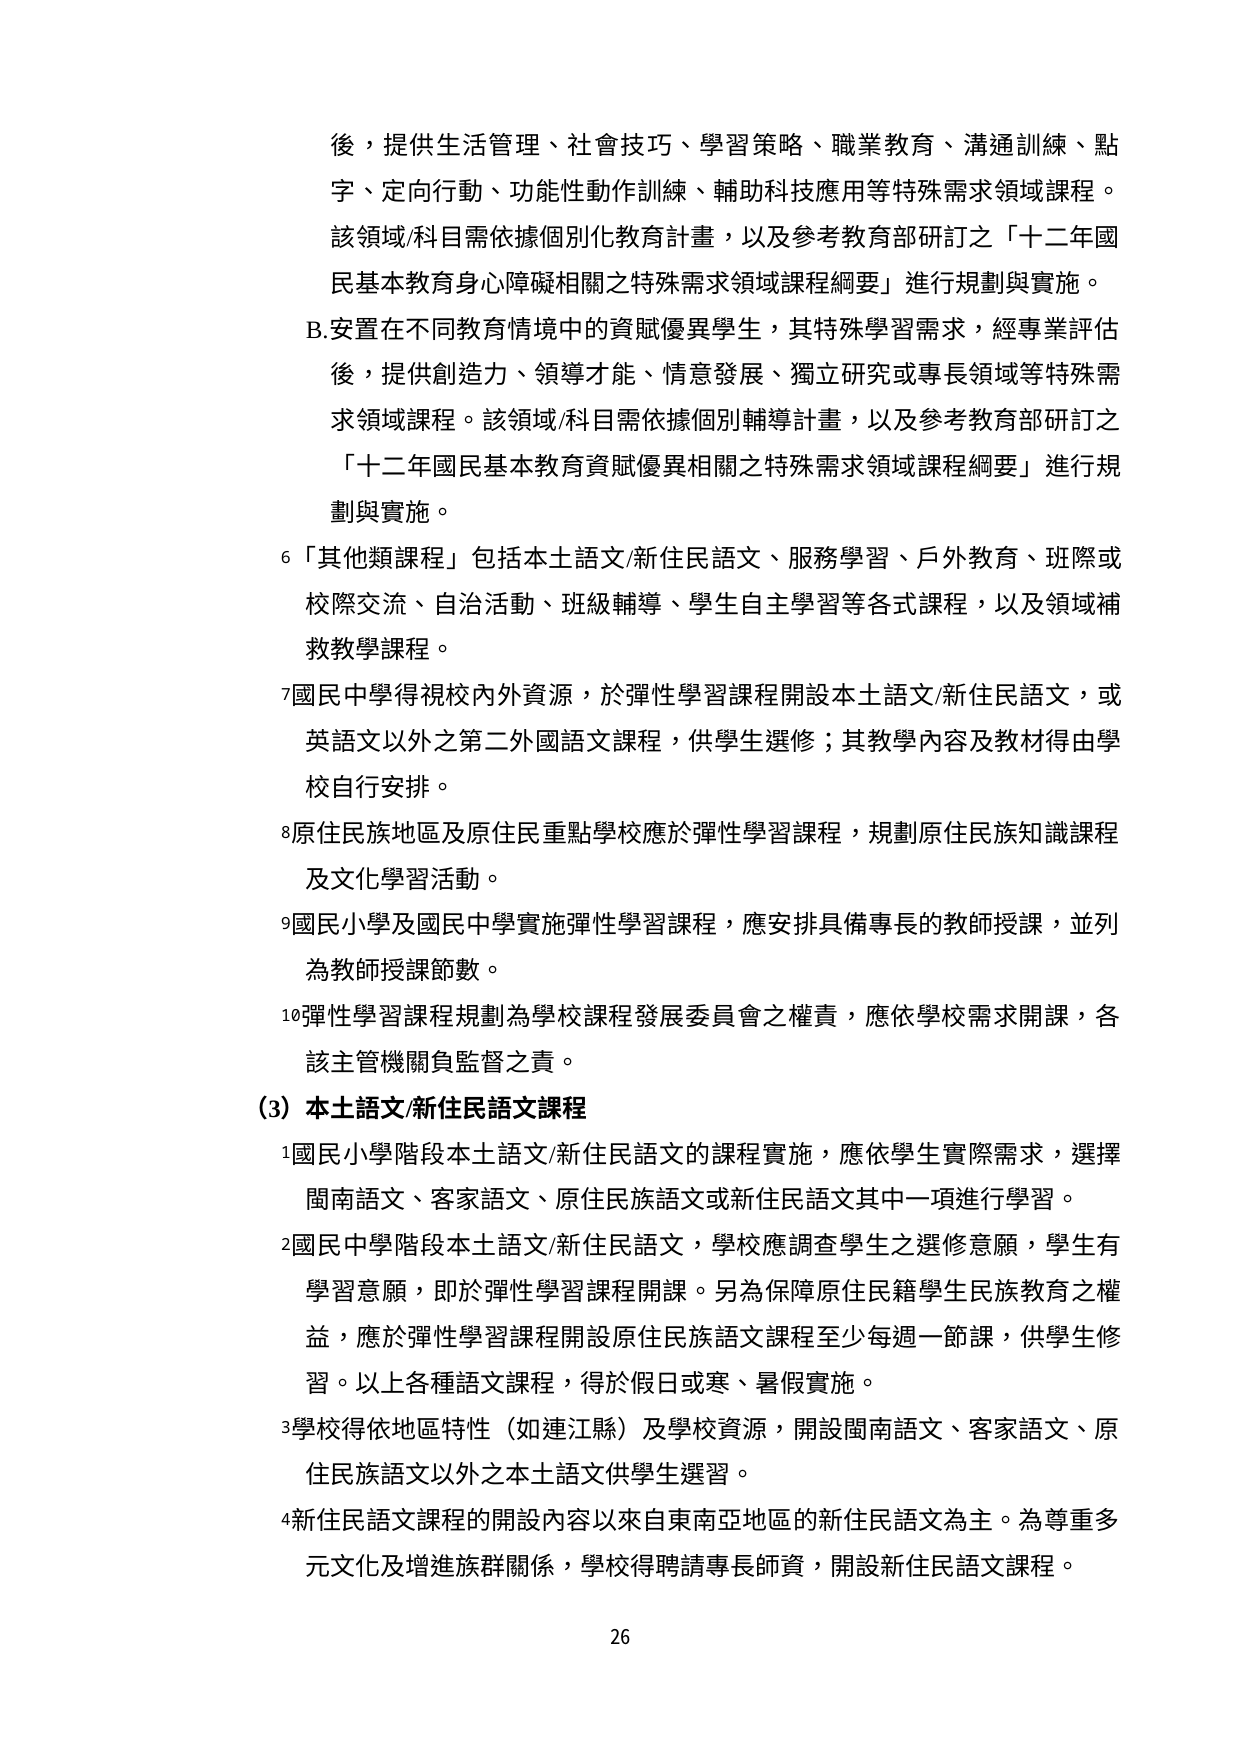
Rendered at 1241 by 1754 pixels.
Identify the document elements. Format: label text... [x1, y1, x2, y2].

text 7國民中學得視校內外資源，於彈性學習課程開設本土語文/新住民語文，或英語文以外之第二外國語文課程，供學生選修；其教學內容及教材得由學校自行安排。 [281, 668, 1122, 806]
text 10彈性學習課程規劃為學校課程發展委員會之權責，應依學校需求開課，各該主管機關負監督之責。 [281, 989, 1122, 1081]
text 9國民小學及國民中學實施彈性學習課程，應安排具備專長的教師授課，並列為教師授課節數。 [281, 897, 1122, 989]
text 8原住民族地區及原住民重點學校應於彈性學習課程，規劃原住民族知識課程及文化學習活動。 [281, 806, 1122, 897]
text 6「其他類課程」包括本土語文/新住民語文、服務學習、戶外教育、班際或校際交流、自治活動、班級輔導、學生自主學習等各式課程，以及領域補救教學課程。 [281, 531, 1122, 668]
text 後，提供生活管理、社會技巧、學習策略、職業教育、溝通訓練、點字、定向行動、功能性動作訓練、輔助科技應用等特殊需求領域課程。該領域/科目需依據個別化教育計畫，以及參考教育部研訂之「十二年國民基本教育身心障礙相關之特殊需求領域課程綱要」進行規劃與實施。 [306, 118, 1122, 301]
text B.安置在不同教育情境中的資賦優異學生，其特殊學習需求，經專業評估後，提供創造力、領導才能、情意發展、獨立研究或專長領域等特殊需求領域課程。該領域/科目需依據個別輔導計畫，以及參考教育部研訂之「十二年國民基本教育資賦優異相關之特殊需求領域課程綱要」進行規劃與實施。 [306, 301, 1122, 531]
text 3學校得依地區特性（如連江縣）及學校資源，開設閩南語文、客家語文、原住民族語文以外之本土語文供學生選習。 [281, 1401, 1122, 1493]
text 1國民小學階段本土語文/新住民語文的課程實施，應依學生實際需求，選擇閩南語文、客家語文、原住民族語文或新住民語文其中一項進行學習。 [281, 1126, 1122, 1218]
text （3）本土語文/新住民語文課程 [243, 1081, 1122, 1126]
text 4新住民語文課程的開設內容以來自東南亞地區的新住民語文為主。為尊重多元文化及增進族群關係，學校得聘請專長師資，開設新住民語文課程。 [281, 1493, 1122, 1585]
text 2國民中學階段本土語文/新住民語文，學校應調查學生之選修意願，學生有學習意願，即於彈性學習課程開課。另為保障原住民籍學生民族教育之權益，應於彈性學習課程開設原住民族語文課程至少每週一節課，供學生修習。以上各種語文課程，得於假日或寒、暑假實施。 [281, 1218, 1122, 1401]
